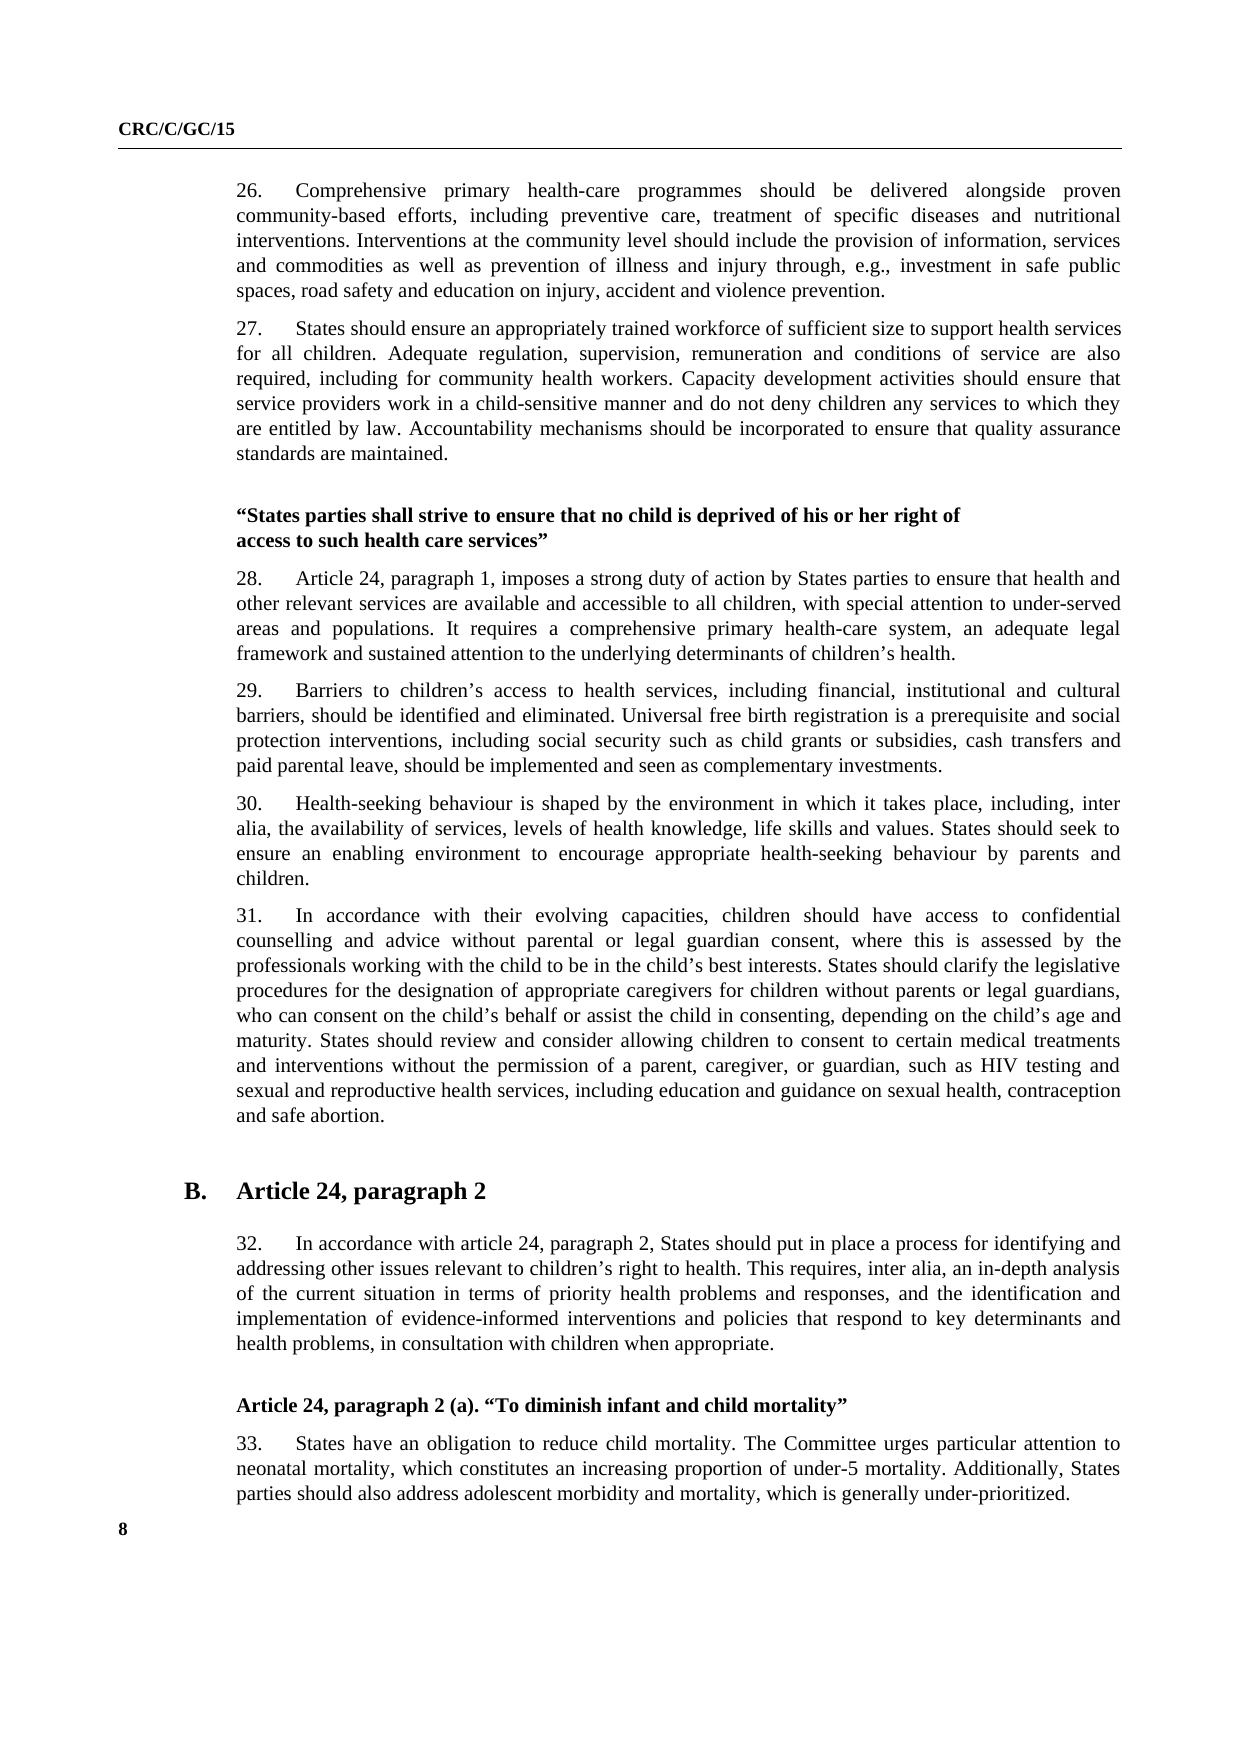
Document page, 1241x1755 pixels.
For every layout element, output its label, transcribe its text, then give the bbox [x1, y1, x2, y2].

list States have an obligation to reduce child mortality. The Committee urges particular attention to neonatal mortality, which constitutes an increasing proportion of under-5 mortality. Additionally, States parties should also address adolescent morbidity and mortality, which is generally under-prioritized. [236, 1430, 1122, 1505]
list Barriers to children’s access to health services, including financial, institutional and cultural barriers, should be identified and eliminated. Universal free birth registration is a prerequisite and social protection interventions, including social security such as child grants or subsidies, cash transfers and paid parental leave, should be implemented and seen as complementary investments. [236, 677, 1122, 777]
list Comprehensive primary health-care programmes should be delivered alongside proven community-based efforts, including preventive care, treatment of specific diseases and nutritional interventions. Interventions at the community level should include the provision of information, services and commodities as well as prevention of illness and injury through, e.g., investment in safe public spaces, road safety and education on injury, accident and violence prevention. [236, 177, 1122, 302]
list In accordance with article 24, paragraph 2, States should put in place a process for identifying and addressing other issues relevant to children’s right to health. This requires, inter alia, an in-depth analysis of the current situation in terms of priority health problems and responses, and the identification and implementation of evidence-informed interventions and policies that respond to key determinants and health problems, in consultation with children when appropriate. [236, 1230, 1122, 1355]
text B. Article 24, paragraph 2 [118, 1177, 1004, 1205]
list States should ensure an appropriately trained workforce of sufficient size to support health services for all children. Adequate regulation, supervision, remuneration and conditions of service are also required, including for community health workers. Capacity development activities should ensure that service providers work in a child-sensitive manner and do not deny children any services to which they are entitled by law. Accountability mechanisms should be incorporated to ensure that quality assurance standards are maintained. [236, 315, 1122, 465]
list In accordance with their evolving capacities, children should have access to confidential counselling and advice without parental or legal guardian consent, where this is assessed by the professionals working with the child to be in the child’s best interests. States should clarify the legislative procedures for the designation of appropriate caregivers for children without parents or legal guardians, who can consent on the child’s behalf or assist the child in consenting, depending on the child’s age and maturity. States should review and consider allowing children to consent to certain medical treatments and interventions without the permission of a parent, caregiver, or guardian, such as HIV testing and sexual and reproductive health services, including education and guidance on sexual health, contraception and safe abortion. [236, 902, 1122, 1127]
list Health-seeking behaviour is shaped by the environment in which it takes place, including, inter alia, the availability of services, levels of health knowledge, life skills and values. States should seek to ensure an enabling environment to encourage appropriate health-seeking behaviour by parents and children. [236, 790, 1122, 890]
text Article 24, paragraph 2 (a). “To diminish infant and child mortality” [118, 1393, 1004, 1418]
text “States parties shall strive to ensure that no child is deprived of his or her right of access to such health care services” [118, 502, 1004, 552]
list Article 24, paragraph 1, imposes a strong duty of action by States parties to ensure that health and other relevant services are available and accessible to all children, with special attention to under-served areas and populations. It requires a comprehensive primary health-care system, an adequate legal framework and sustained attention to the underlying determinants of children’s health. [236, 565, 1122, 665]
